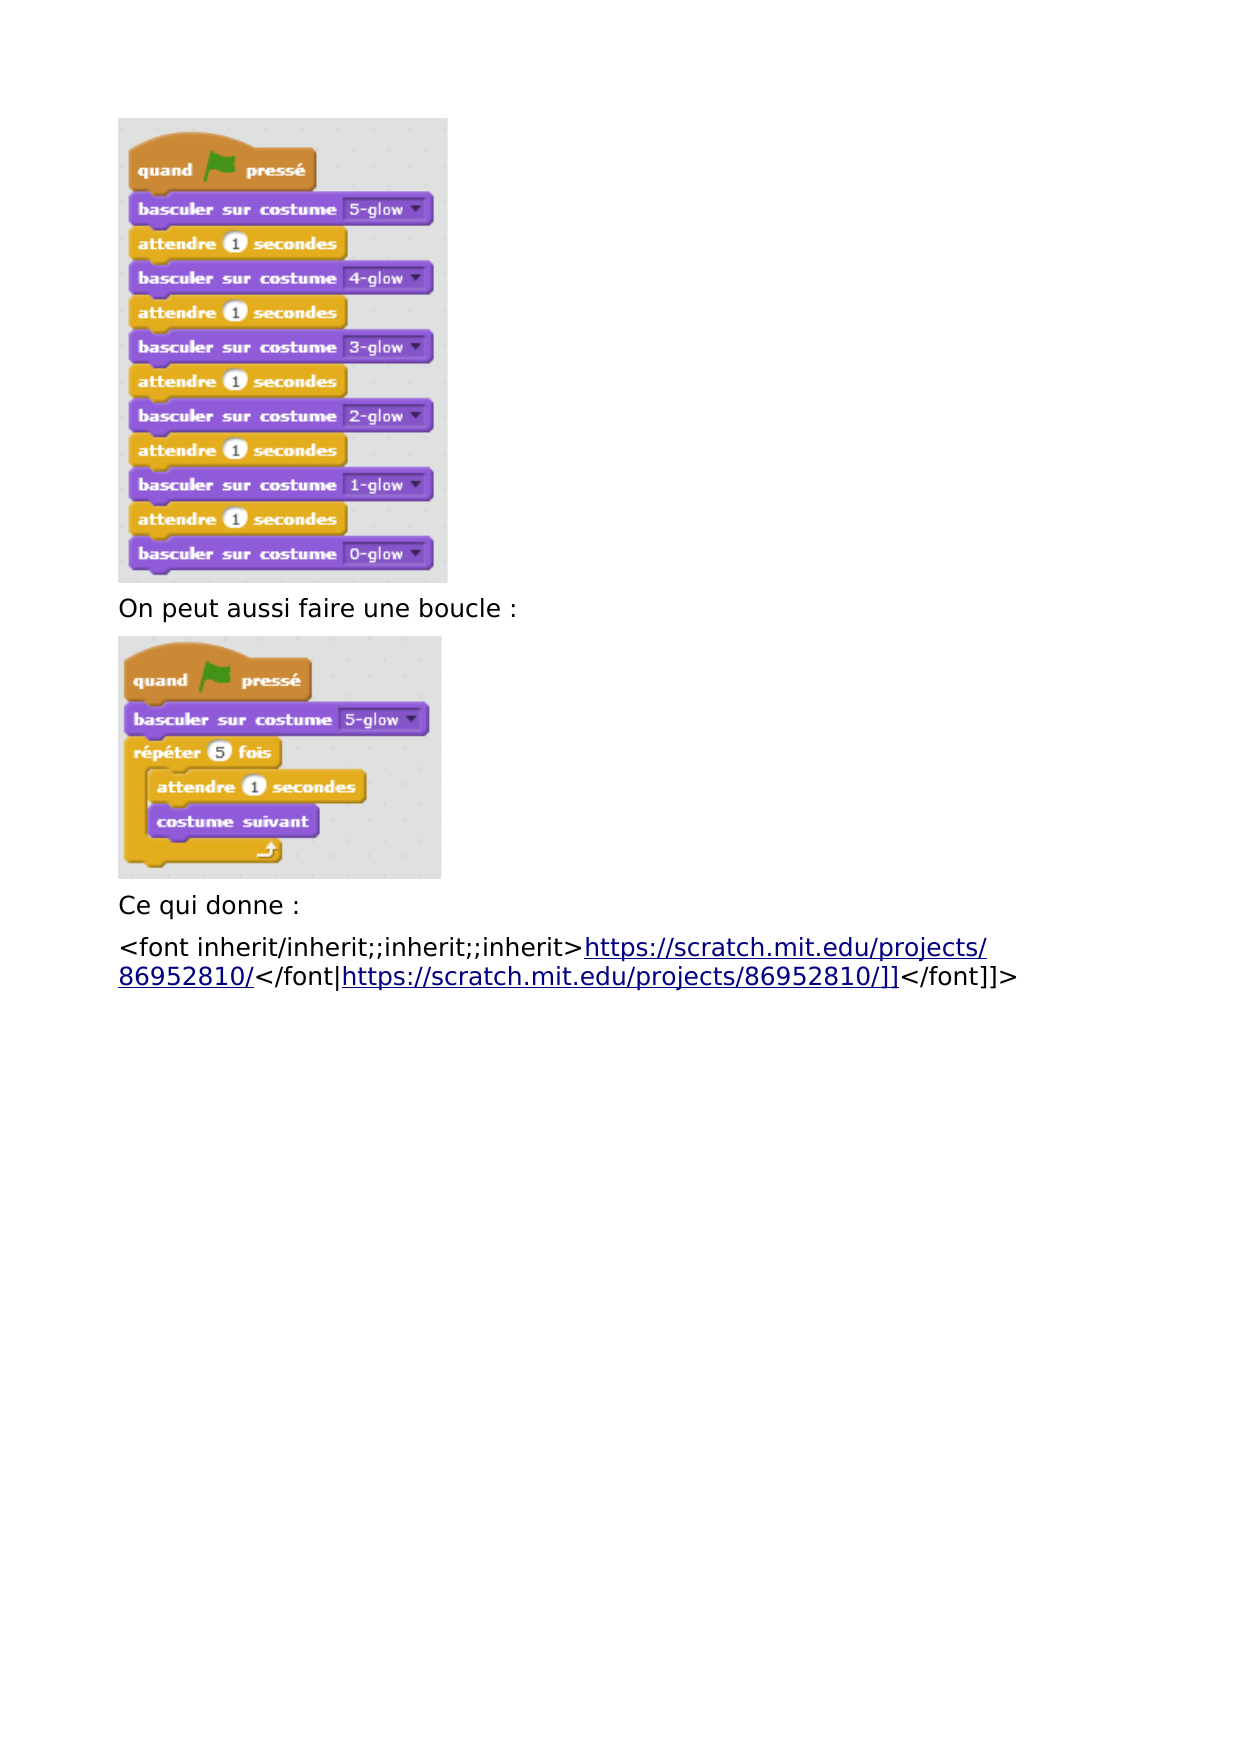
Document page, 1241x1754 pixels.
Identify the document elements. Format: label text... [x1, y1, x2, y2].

picture [118, 118, 448, 583]
text On peut aussi faire une boucle : [118, 595, 1122, 624]
text <font inherit/inherit;;inherit;;inherit>https://scratch.mit.edu/projects/86952810/</font|https://scratch.mit.edu/projects/86952810/]]</font]]> [118, 933, 1122, 991]
picture [118, 636, 442, 879]
text Ce qui donne : [118, 891, 1122, 920]
